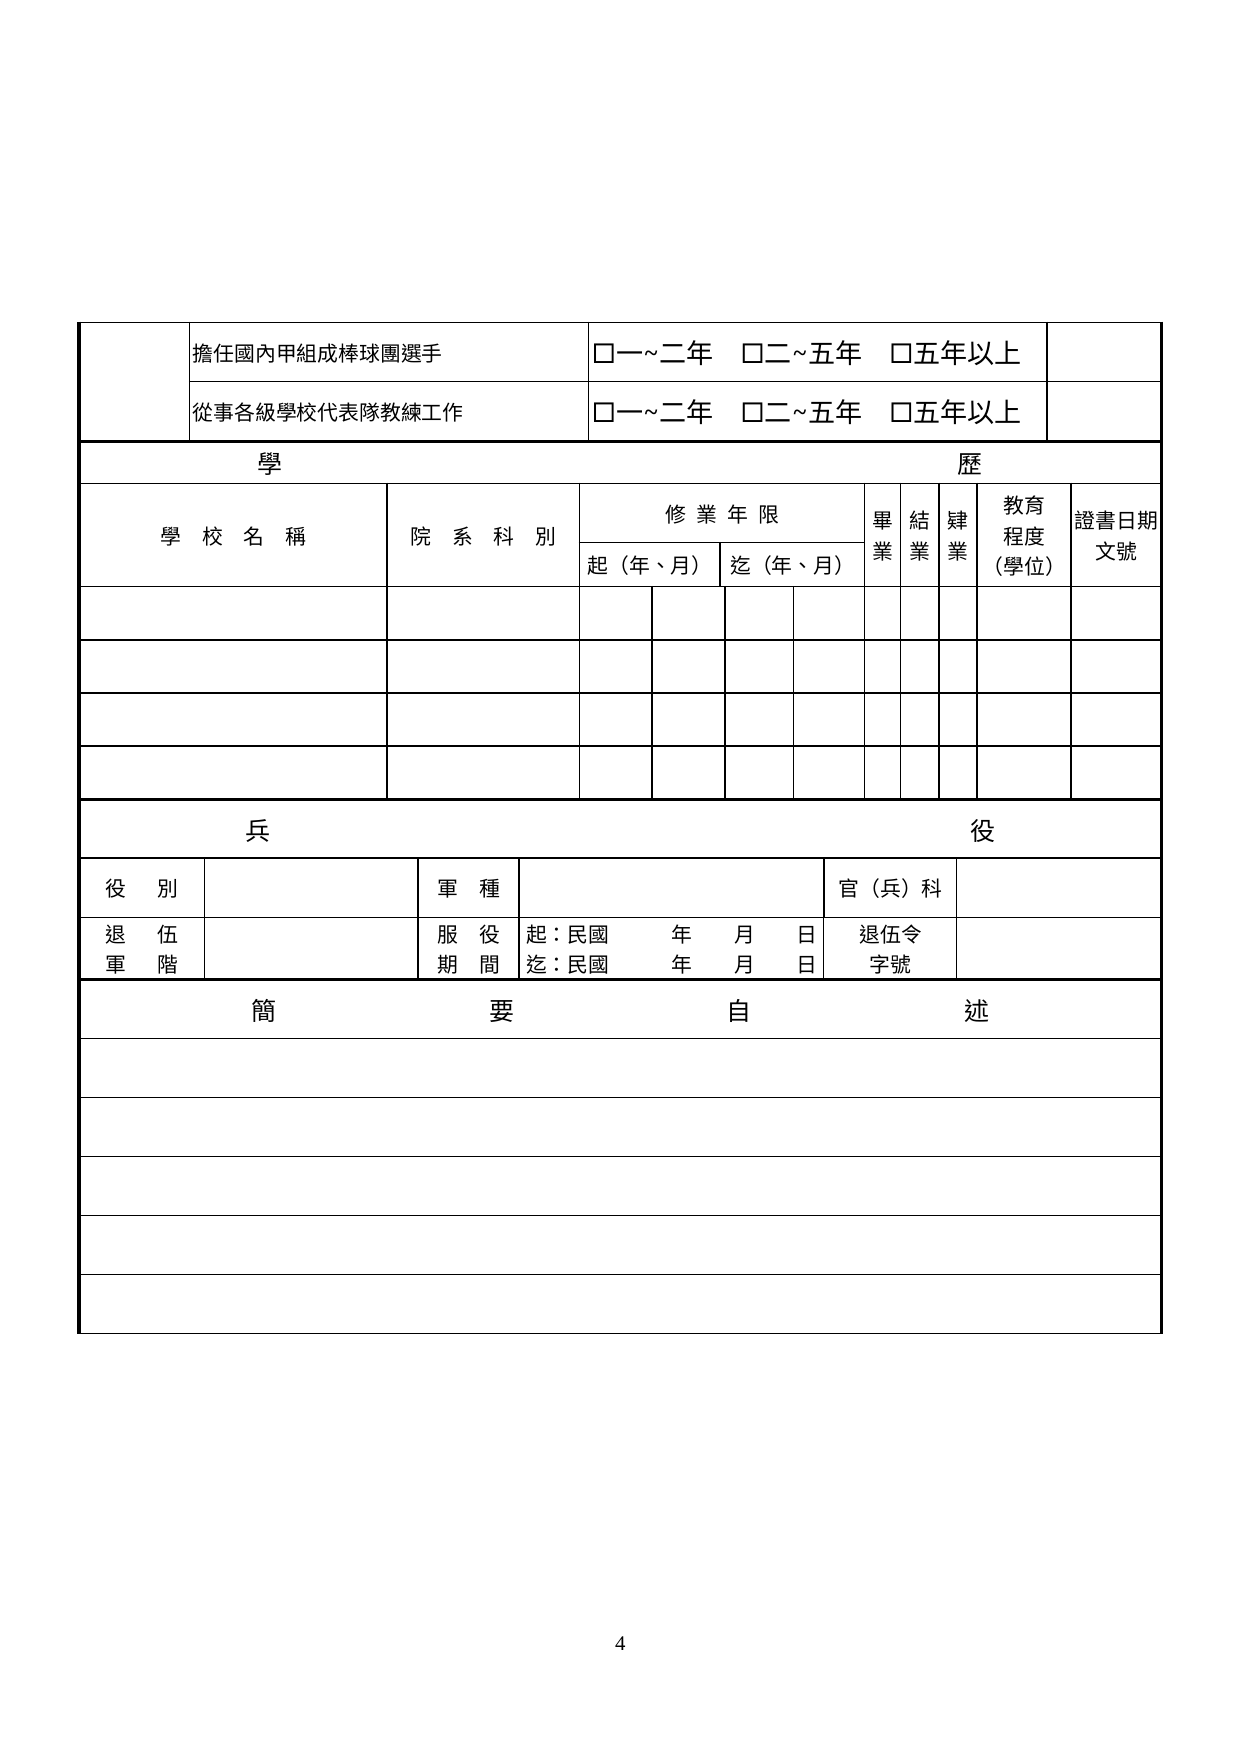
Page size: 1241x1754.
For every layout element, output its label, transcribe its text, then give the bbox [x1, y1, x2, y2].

table_cell [901, 587, 938, 639]
table_cell 院 系 科 別 [388, 484, 579, 586]
table_cell 簡 要 自 述 [81, 981, 1160, 1037]
table_cell [865, 587, 900, 639]
table_cell [653, 641, 724, 692]
table_cell 起：民國 年 月 日 迄：民國 年 月 日 [520, 918, 823, 978]
table_cell [1048, 323, 1160, 381]
table_cell [940, 694, 976, 745]
table_cell [81, 323, 189, 440]
table_cell 迄（年、月） [721, 543, 864, 586]
table_cell 結業 [901, 484, 938, 586]
table_cell [940, 587, 976, 639]
table_cell [653, 587, 724, 639]
table_cell [205, 859, 417, 916]
table_cell [81, 641, 386, 692]
table_cell 退伍令 字號 [824, 918, 956, 978]
table_cell [580, 641, 651, 692]
table_cell [81, 1039, 1160, 1096]
table_cell [940, 641, 976, 692]
table_cell 教育 程度 （學位） [978, 484, 1070, 586]
table_cell [205, 918, 417, 978]
table_cell [388, 747, 579, 798]
table_cell [726, 694, 793, 745]
table_cell [81, 587, 386, 639]
table_cell 修 業 年 限 [580, 484, 864, 542]
table_cell [1072, 641, 1160, 692]
table_cell [940, 747, 976, 798]
table_cell [81, 1216, 1160, 1274]
table_cell [865, 641, 900, 692]
table_cell [388, 587, 579, 639]
table_cell [901, 641, 938, 692]
table_cell 兵 役 [81, 801, 1160, 857]
table_cell [978, 747, 1070, 798]
table_cell [580, 747, 651, 798]
table_cell [1048, 382, 1160, 440]
table_cell [653, 694, 724, 745]
table_cell [1072, 747, 1160, 798]
table_cell [865, 694, 900, 745]
table_cell 服 役 期 間 [419, 918, 518, 978]
table_cell [520, 859, 823, 916]
table_cell 學 歷 [81, 443, 1160, 483]
table_cell [388, 694, 579, 745]
table_cell [726, 587, 793, 639]
table_cell [81, 1275, 1160, 1333]
table_cell 一~二年 二~五年 五年以上 [589, 323, 1046, 381]
table_cell 肄業 [940, 484, 976, 586]
table_cell [978, 587, 1070, 639]
table_cell [388, 641, 579, 692]
table_cell [901, 747, 938, 798]
table_cell [726, 747, 793, 798]
table_cell 起（年、月） [580, 543, 719, 586]
table_cell [81, 747, 386, 798]
table_cell [653, 747, 724, 798]
table_cell [957, 859, 1160, 916]
table_cell 證書日期文號 [1072, 484, 1160, 586]
table_cell [794, 587, 864, 639]
table_cell [794, 641, 864, 692]
table_cell 學 校 名 稱 [81, 484, 386, 586]
table_cell [81, 1157, 1160, 1214]
table_cell [794, 694, 864, 745]
table_cell [81, 694, 386, 745]
table_cell [580, 587, 651, 639]
table_cell 從事各級學校代表隊教練工作 [190, 382, 588, 440]
table_cell [1072, 694, 1160, 745]
table_cell 官（兵）科 [825, 859, 956, 916]
table_cell [794, 747, 864, 798]
table_cell [978, 694, 1070, 745]
table_cell 畢業 [865, 484, 900, 586]
table_cell 役 別 [81, 859, 204, 916]
table_cell [580, 694, 651, 745]
table_cell [726, 641, 793, 692]
table_cell 一~二年 二~五年 五年以上 [589, 382, 1046, 440]
table_cell [978, 641, 1070, 692]
table_cell 擔任國內甲組成棒球團選手 [190, 323, 588, 381]
table_cell [81, 1098, 1160, 1156]
table_cell [957, 918, 1160, 978]
table_cell [901, 694, 938, 745]
table_cell [865, 747, 900, 798]
table_cell [1072, 587, 1160, 639]
table_cell 退 伍 軍 階 [81, 918, 204, 978]
table_cell 軍 種 [419, 859, 518, 916]
